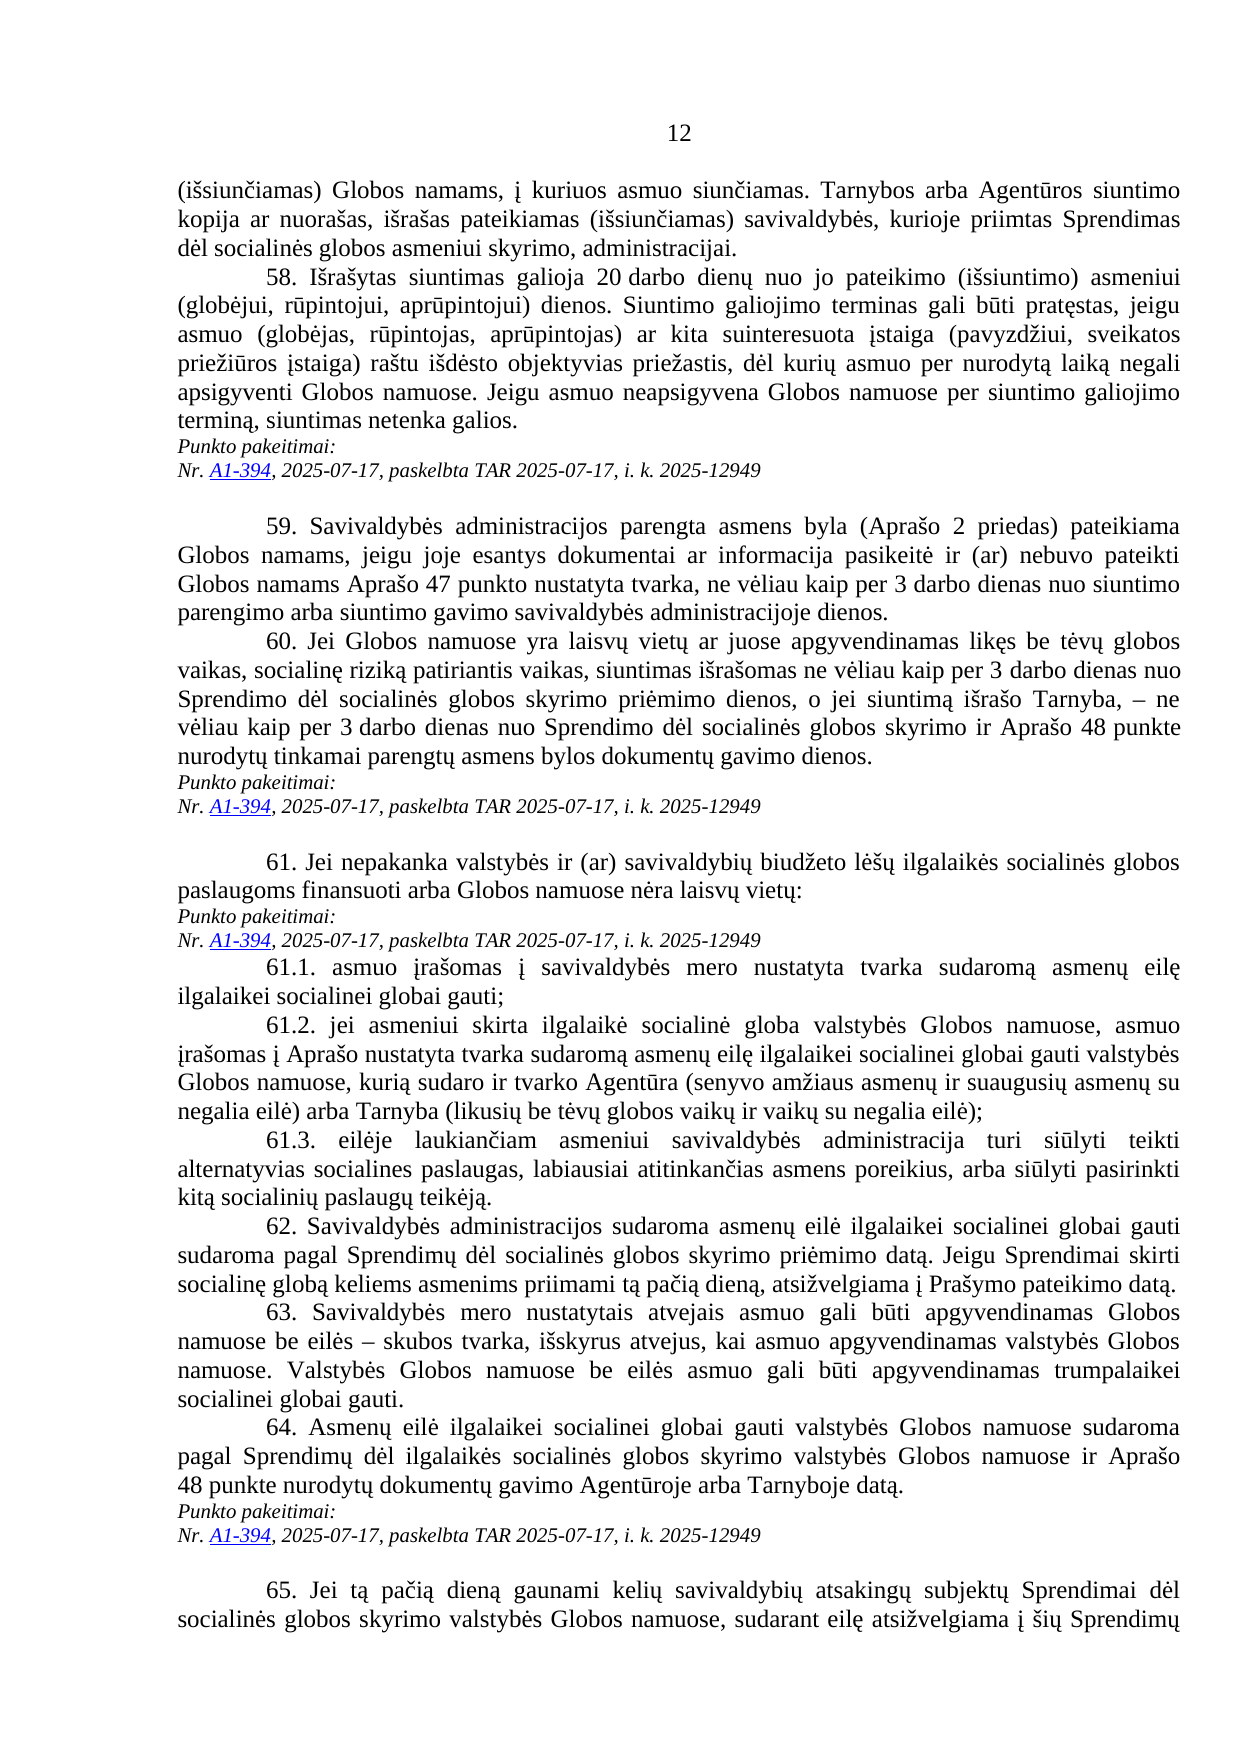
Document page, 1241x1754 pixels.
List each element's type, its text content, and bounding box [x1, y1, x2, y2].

text 61.2. jei asmeniui skirta ilgalaikė socialinė globa valstybės Globos namuose, asmuo įrašomas į Aprašo nustatyta tvarka sudaromą asmenų eilę ilgalaikei socialinei globai gauti valstybės Globos namuose, kurią sudaro ir tvarko Agentūra (senyvo amžiaus asmenų ir suaugusių asmenų su negalia eilė) arba Tarnyba (likusių be tėvų globos vaikų ir vaikų su negalia eilė); [177, 1010, 1181, 1125]
text Punkto pakeitimai: [177, 1499, 1181, 1523]
text 63. Savivaldybės mero nustatytais atvejais asmuo gali būti apgyvendinamas Globos namuose be eilės – skubos tvarka, išskyrus atvejus, kai asmuo apgyvendinamas valstybės Globos namuose. Valstybės Globos namuose be eilės asmuo gali būti apgyvendinamas trumpalaikei socialinei globai gauti. [177, 1297, 1181, 1412]
text 62. Savivaldybės administracijos sudaroma asmenų eilė ilgalaikei socialinei globai gauti sudaroma pagal Sprendimų dėl socialinės globos skyrimo priėmimo datą. Jeigu Sprendimai skirti socialinę globą keliems asmenims priimami tą pačią dieną, atsižvelgiama į Prašymo pateikimo datą. [177, 1211, 1181, 1297]
text (išsiunčiamas) Globos namams, į kuriuos asmuo siunčiamas. Tarnybos arba Agentūros siuntimo kopija ar nuorašas, išrašas pateikiamas (išsiunčiamas) savivaldybės, kurioje priimtas Sprendimas dėl socialinės globos asmeniui skyrimo, administracijai. [177, 176, 1181, 262]
text Punkto pakeitimai: [177, 770, 1181, 794]
text 58. Išrašytas siuntimas galioja 20 darbo dienų nuo jo pateikimo (išsiuntimo) asmeniui (globėjui, rūpintojui, aprūpintojui) dienos. Siuntimo galiojimo terminas gali būti pratęstas, jeigu asmuo (globėjas, rūpintojas, aprūpintojas) ar kita suinteresuota įstaiga (pavyzdžiui, sveikatos priežiūros įstaiga) raštu išdėsto objektyvias priežastis, dėl kurių asmuo per nurodytą laiką negali apsigyventi Globos namuose. Jeigu asmuo neapsigyvena Globos namuose per siuntimo galiojimo terminą, siuntimas netenka galios. [177, 262, 1181, 434]
text 61. Jei nepakanka valstybės ir (ar) savivaldybių biudžeto lėšų ilgalaikės socialinės globos paslaugoms finansuoti arba Globos namuose nėra laisvų vietų: [177, 847, 1181, 904]
text Nr. A1-394, 2025-07-17, paskelbta TAR 2025-07-17, i. k. 2025-12949 [177, 794, 1181, 818]
text 59. Savivaldybės administracijos parengta asmens byla (Aprašo 2 priedas) pateikiama Globos namams, jeigu joje esantys dokumentai ar informacija pasikeitė ir (ar) nebuvo pateikti Globos namams Aprašo 47 punkto nustatyta tvarka, ne vėliau kaip per 3 darbo dienas nuo siuntimo parengimo arba siuntimo gavimo savivaldybės administracijoje dienos. [177, 511, 1181, 626]
text 64. Asmenų eilė ilgalaikei socialinei globai gauti valstybės Globos namuose sudaroma pagal Sprendimų dėl ilgalaikės socialinės globos skyrimo valstybės Globos namuose ir Aprašo 48 punkte nurodytų dokumentų gavimo Agentūroje arba Tarnyboje datą. [177, 1412, 1181, 1499]
text 65. Jei tą pačią dieną gaunami kelių savivaldybių atsakingų subjektų Sprendimai dėl socialinės globos skyrimo valstybės Globos namuose, sudarant eilę atsižvelgiama į šių Sprendimų [177, 1576, 1181, 1633]
text 61.1. asmuo įrašomas į savivaldybės mero nustatyta tvarka sudaromą asmenų eilę ilgalaikei socialinei globai gauti; [177, 952, 1181, 1010]
text Punkto pakeitimai: [177, 904, 1181, 928]
text Nr. A1-394, 2025-07-17, paskelbta TAR 2025-07-17, i. k. 2025-12949 [177, 928, 1181, 952]
text 61.3. eilėje laukiančiam asmeniui savivaldybės administracija turi siūlyti teikti alternatyvias socialines paslaugas, labiausiai atitinkančias asmens poreikius, arba siūlyti pasirinkti kitą socialinių paslaugų teikėją. [177, 1125, 1181, 1211]
text 60. Jei Globos namuose yra laisvų vietų ar juose apgyvendinamas likęs be tėvų globos vaikas, socialinę riziką patiriantis vaikas, siuntimas išrašomas ne vėliau kaip per 3 darbo dienas nuo Sprendimo dėl socialinės globos skyrimo priėmimo dienos, o jei siuntimą išrašo Tarnyba, – ne vėliau kaip per 3 darbo dienas nuo Sprendimo dėl socialinės globos skyrimo ir Aprašo 48 punkte nurodytų tinkamai parengtų asmens bylos dokumentų gavimo dienos. [177, 626, 1181, 770]
text Nr. A1-394, 2025-07-17, paskelbta TAR 2025-07-17, i. k. 2025-12949 [177, 458, 1181, 482]
text Nr. A1-394, 2025-07-17, paskelbta TAR 2025-07-17, i. k. 2025-12949 [177, 1523, 1181, 1547]
text Punkto pakeitimai: [177, 434, 1181, 458]
